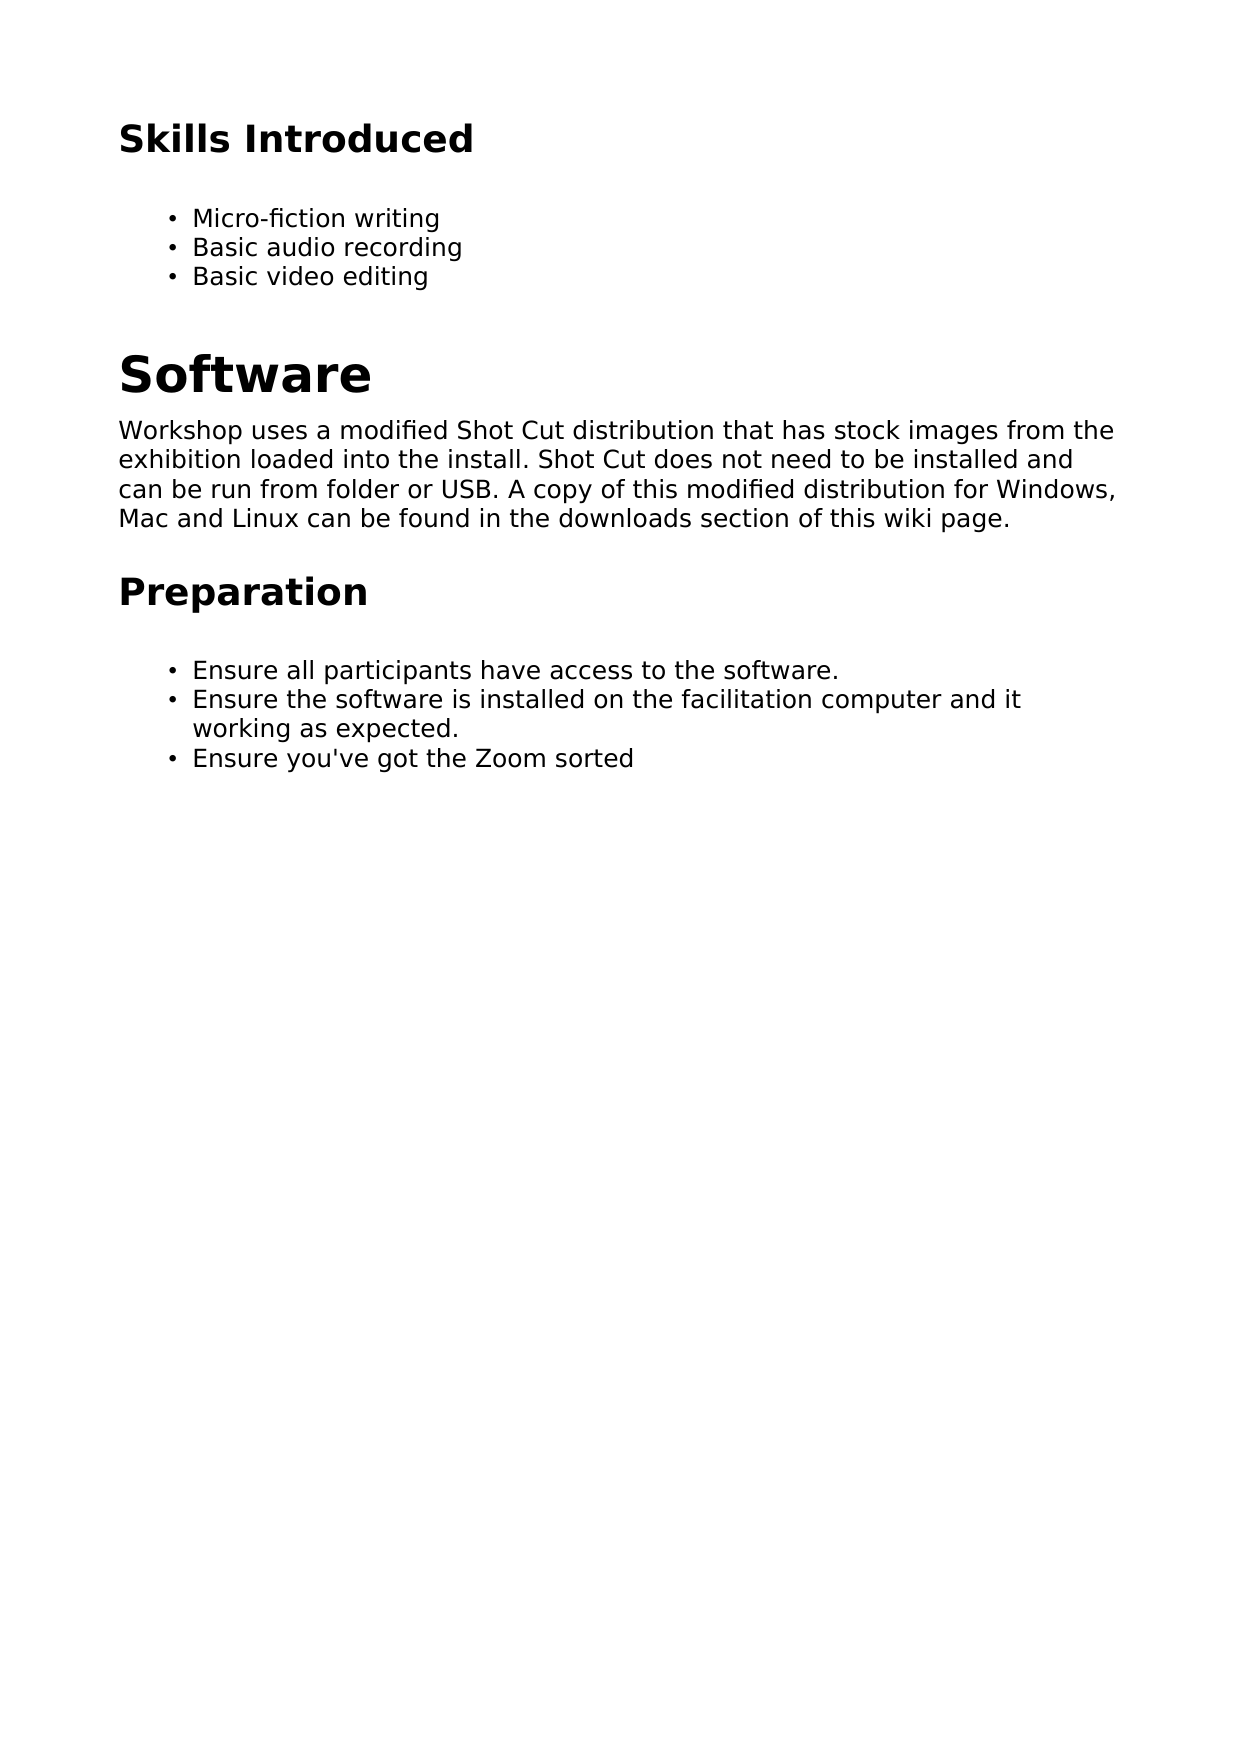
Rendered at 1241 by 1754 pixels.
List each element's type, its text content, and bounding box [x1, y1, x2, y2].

subtitle Software [118, 346, 1122, 404]
list Basic video editing [177, 262, 1122, 291]
list Micro-fiction writing [177, 204, 1122, 233]
list Ensure the software is installed on the facilitation computer and it working as expected. [177, 685, 1122, 744]
text Workshop uses a modified Shot Cut distribution that has stock images from the exhibition loaded into the install. Shot Cut does not need to be installed and can be run from folder or USB. A copy of this modified distribution for Windows, Mac and Linux can be found in the downloads section of this wiki page. [118, 416, 1122, 533]
list Ensure all participants have access to the software. [177, 656, 1122, 685]
subtitle Preparation [118, 571, 1122, 614]
list Ensure you've got the Zoom sorted [177, 744, 1122, 773]
list Basic audio recording [177, 233, 1122, 262]
subtitle Skills Introduced [118, 118, 1122, 162]
